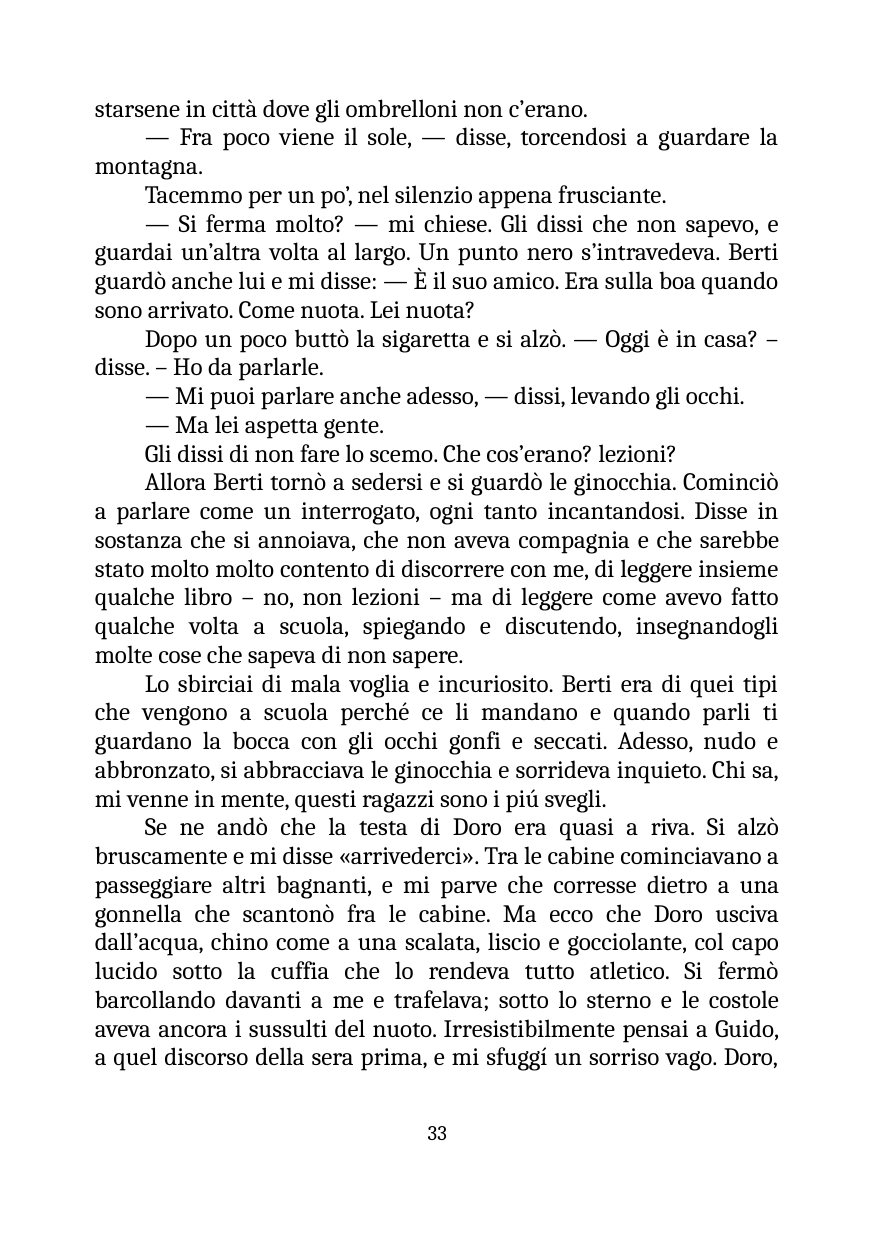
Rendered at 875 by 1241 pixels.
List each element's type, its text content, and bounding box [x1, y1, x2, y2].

text Tacemmo per un po’, nel silenzio appena frusciante. [94, 181, 779, 209]
text Dopo un poco buttò la sigaretta e si alzò. — Oggi è in casa? – disse. – Ho da parlarle. [94, 324, 779, 382]
text starsene in città dove gli ombrelloni non c’erano. [94, 94, 779, 123]
text Gli dissi di non fare lo scemo. Che cos’erano? lezioni? [94, 439, 779, 468]
text Allora Berti tornò a sedersi e si guardò le ginocchia. Cominciò a parlare come un interrogato, ogni tanto incantandosi. Disse in sostanza che si annoiava, che non aveva compagnia e che sarebbe stato molto molto contento di discorrere con me, di leggere insieme qualche libro – no, non lezioni – ma di leggere come avevo fatto qualche volta a scuola, spiegando e discutendo, insegnandogli molte cose che sapeva di non sapere. [94, 468, 779, 669]
text Se ne andò che la testa di Doro era quasi a riva. Si alzò bruscamente e mi disse «arrivederci». Tra le cabine cominciavano a passeggiare altri bagnanti, e mi parve che corresse dietro a una gonnella che scantonò fra le cabine. Ma ecco che Doro usciva dall’acqua, chino come a una scalata, liscio e gocciolante, col capo lucido sotto la cuffia che lo rendeva tutto atletico. Si fermò barcollando davanti a me e trafelava; sotto lo sterno e le costole aveva ancora i sussulti del nuoto. Irresistibilmente pensai a Guido, a quel discorso della sera prima, e mi sfuggí un sorriso vago. Doro, [94, 813, 779, 1072]
text — Ma lei aspetta gente. [94, 411, 779, 439]
text Lo sbirciai di mala voglia e incuriosito. Berti era di quei tipi che vengono a scuola perché ce li mandano e quando parli ti guardano la bocca con gli occhi gonfi e seccati. Adesso, nudo e abbronzato, si abbracciava le ginocchia e sorrideva inquieto. Chi sa, mi venne in mente, questi ragazzi sono i piú svegli. [94, 669, 779, 813]
text — Fra poco viene il sole, — disse, torcendosi a guardare la montagna. [94, 123, 779, 181]
text — Si ferma molto? — mi chiese. Gli dissi che non sapevo, e guardai un’altra volta al largo. Un punto nero s’intravedeva. Berti guardò anche lui e mi disse: — È il suo amico. Era sulla boa quando sono arrivato. Come nuota. Lei nuota? [94, 209, 779, 324]
text — Mi puoi parlare anche adesso, — dissi, levando gli occhi. [94, 382, 779, 411]
